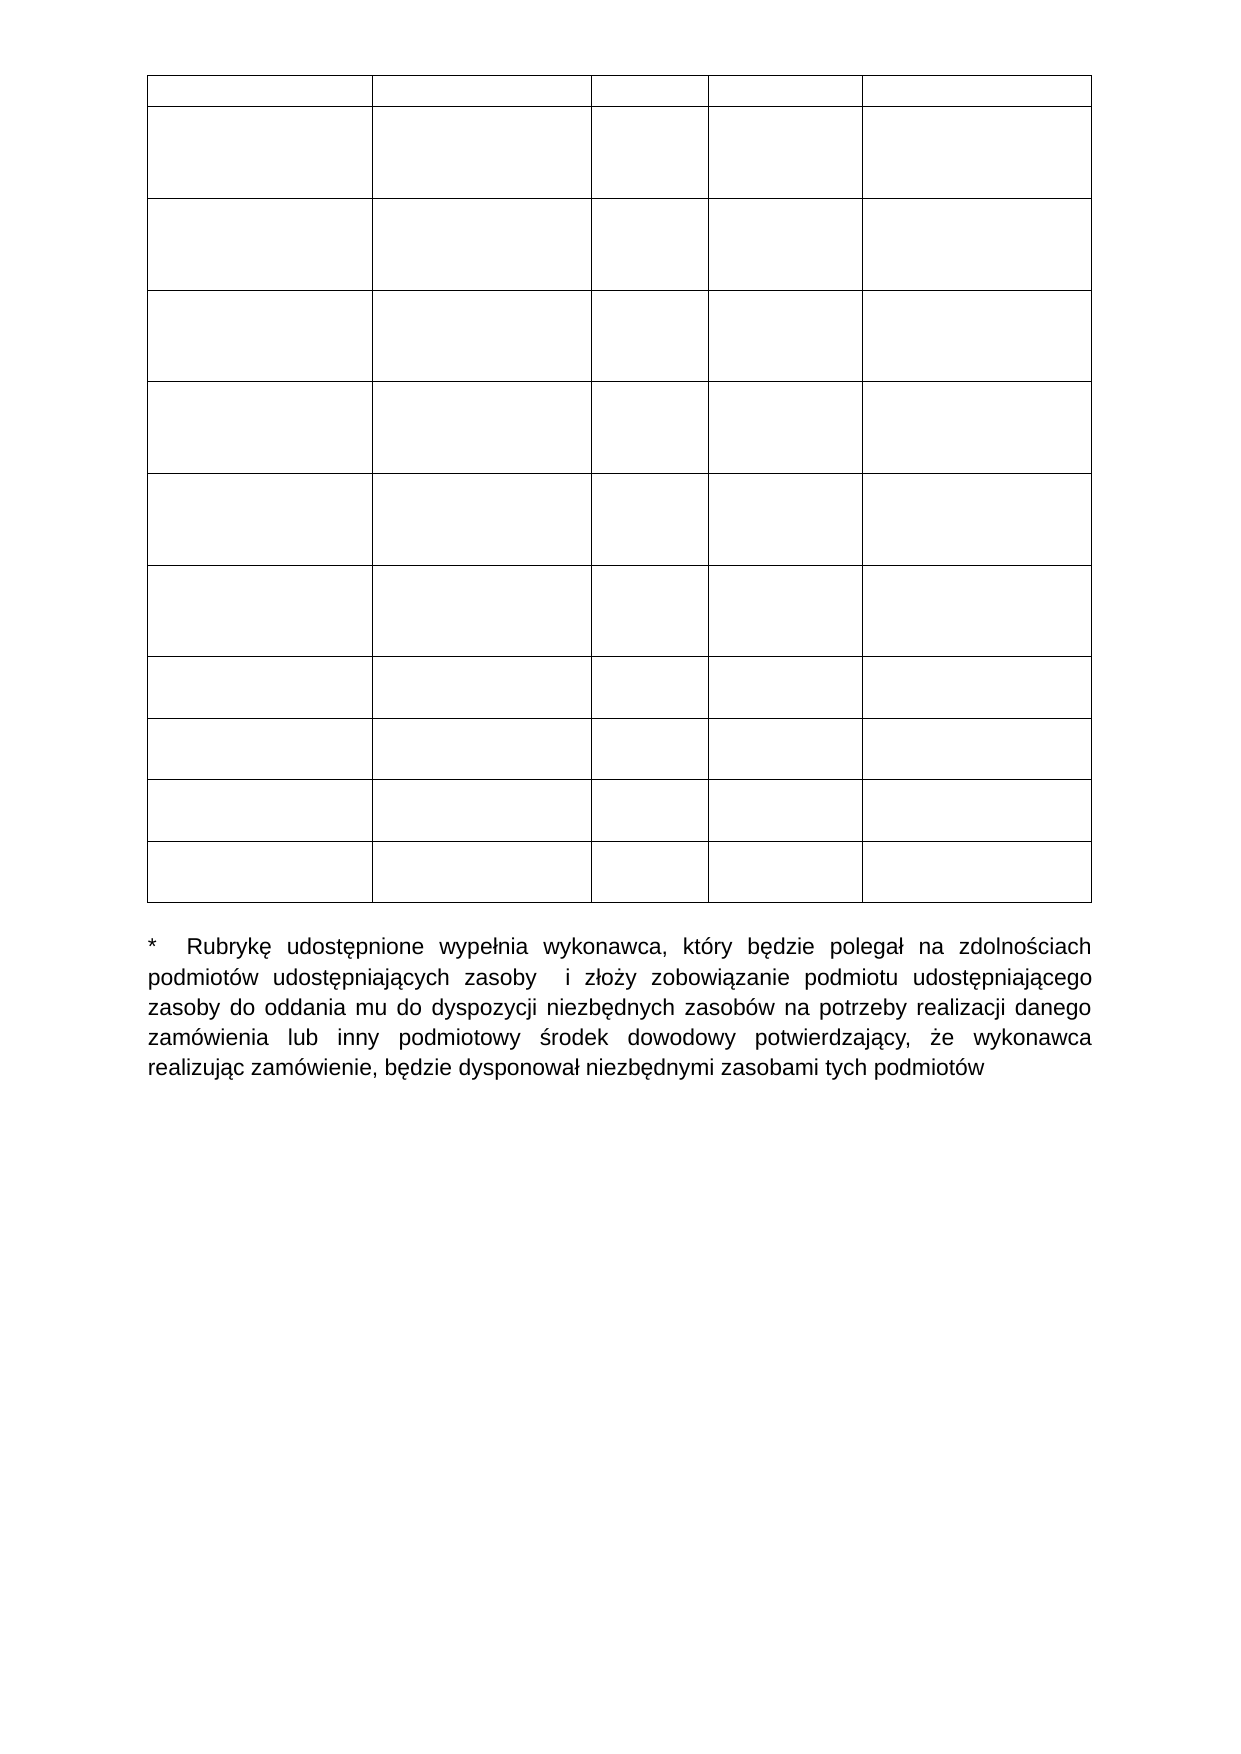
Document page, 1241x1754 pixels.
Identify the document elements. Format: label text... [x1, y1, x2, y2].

table_cell [148, 76, 372, 106]
table_cell [863, 474, 1091, 564]
table_cell [148, 566, 372, 656]
table_cell [592, 382, 708, 473]
table_cell [373, 199, 591, 289]
table_cell [148, 382, 372, 473]
table_cell [373, 842, 591, 902]
table_cell [863, 719, 1091, 779]
table_cell [592, 199, 708, 289]
table_cell [709, 719, 862, 779]
table_cell [863, 199, 1091, 289]
table_cell [592, 566, 708, 656]
table_cell [709, 199, 862, 289]
table_cell [592, 474, 708, 564]
table_cell [592, 107, 708, 198]
table_cell [373, 291, 591, 381]
table_cell [863, 780, 1091, 841]
table_cell [863, 76, 1091, 106]
table_cell [373, 107, 591, 198]
table_cell [863, 107, 1091, 198]
table_cell [148, 719, 372, 779]
table_cell [373, 719, 591, 779]
table_cell [592, 76, 708, 106]
table_cell [373, 780, 591, 841]
table_cell [373, 474, 591, 564]
table_cell [148, 107, 372, 198]
table_cell [592, 657, 708, 718]
table_cell [863, 657, 1091, 718]
table_cell [592, 780, 708, 841]
table_cell [709, 76, 862, 106]
table_cell [863, 291, 1091, 381]
table_cell [148, 474, 372, 564]
table_cell [863, 842, 1091, 902]
table_cell [709, 107, 862, 198]
table_cell [709, 842, 862, 902]
table_cell [373, 657, 591, 718]
table_cell [148, 842, 372, 902]
table_cell [148, 199, 372, 289]
text * Rubrykę udostępnione wypełnia wykonawca, który będzie polegał na zdolnościach podmiotów udostępniających zasoby i złoży zobowiązanie podmiotu udostępniającego zasoby do oddania mu do dyspozycji niezbędnych zasobów na potrzeby realizacji danego zamówienia lub inny podmiotowy środek dowodowy potwierdzający, że wykonawca realizując zamówienie, będzie dysponował niezbędnymi zasobami tych podmiotów [148, 933, 1092, 1081]
table_cell [863, 382, 1091, 473]
table_cell [592, 842, 708, 902]
table_cell [592, 291, 708, 381]
table_cell [709, 657, 862, 718]
table_cell [373, 382, 591, 473]
table_cell [148, 780, 372, 841]
table_cell [709, 474, 862, 564]
table_cell [709, 291, 862, 381]
table_cell [592, 719, 708, 779]
table_cell [709, 566, 862, 656]
table_cell [709, 780, 862, 841]
table_cell [709, 382, 862, 473]
table_cell [148, 291, 372, 381]
table_cell [148, 657, 372, 718]
table_cell [863, 566, 1091, 656]
table_cell [373, 76, 591, 106]
table_cell [373, 566, 591, 656]
